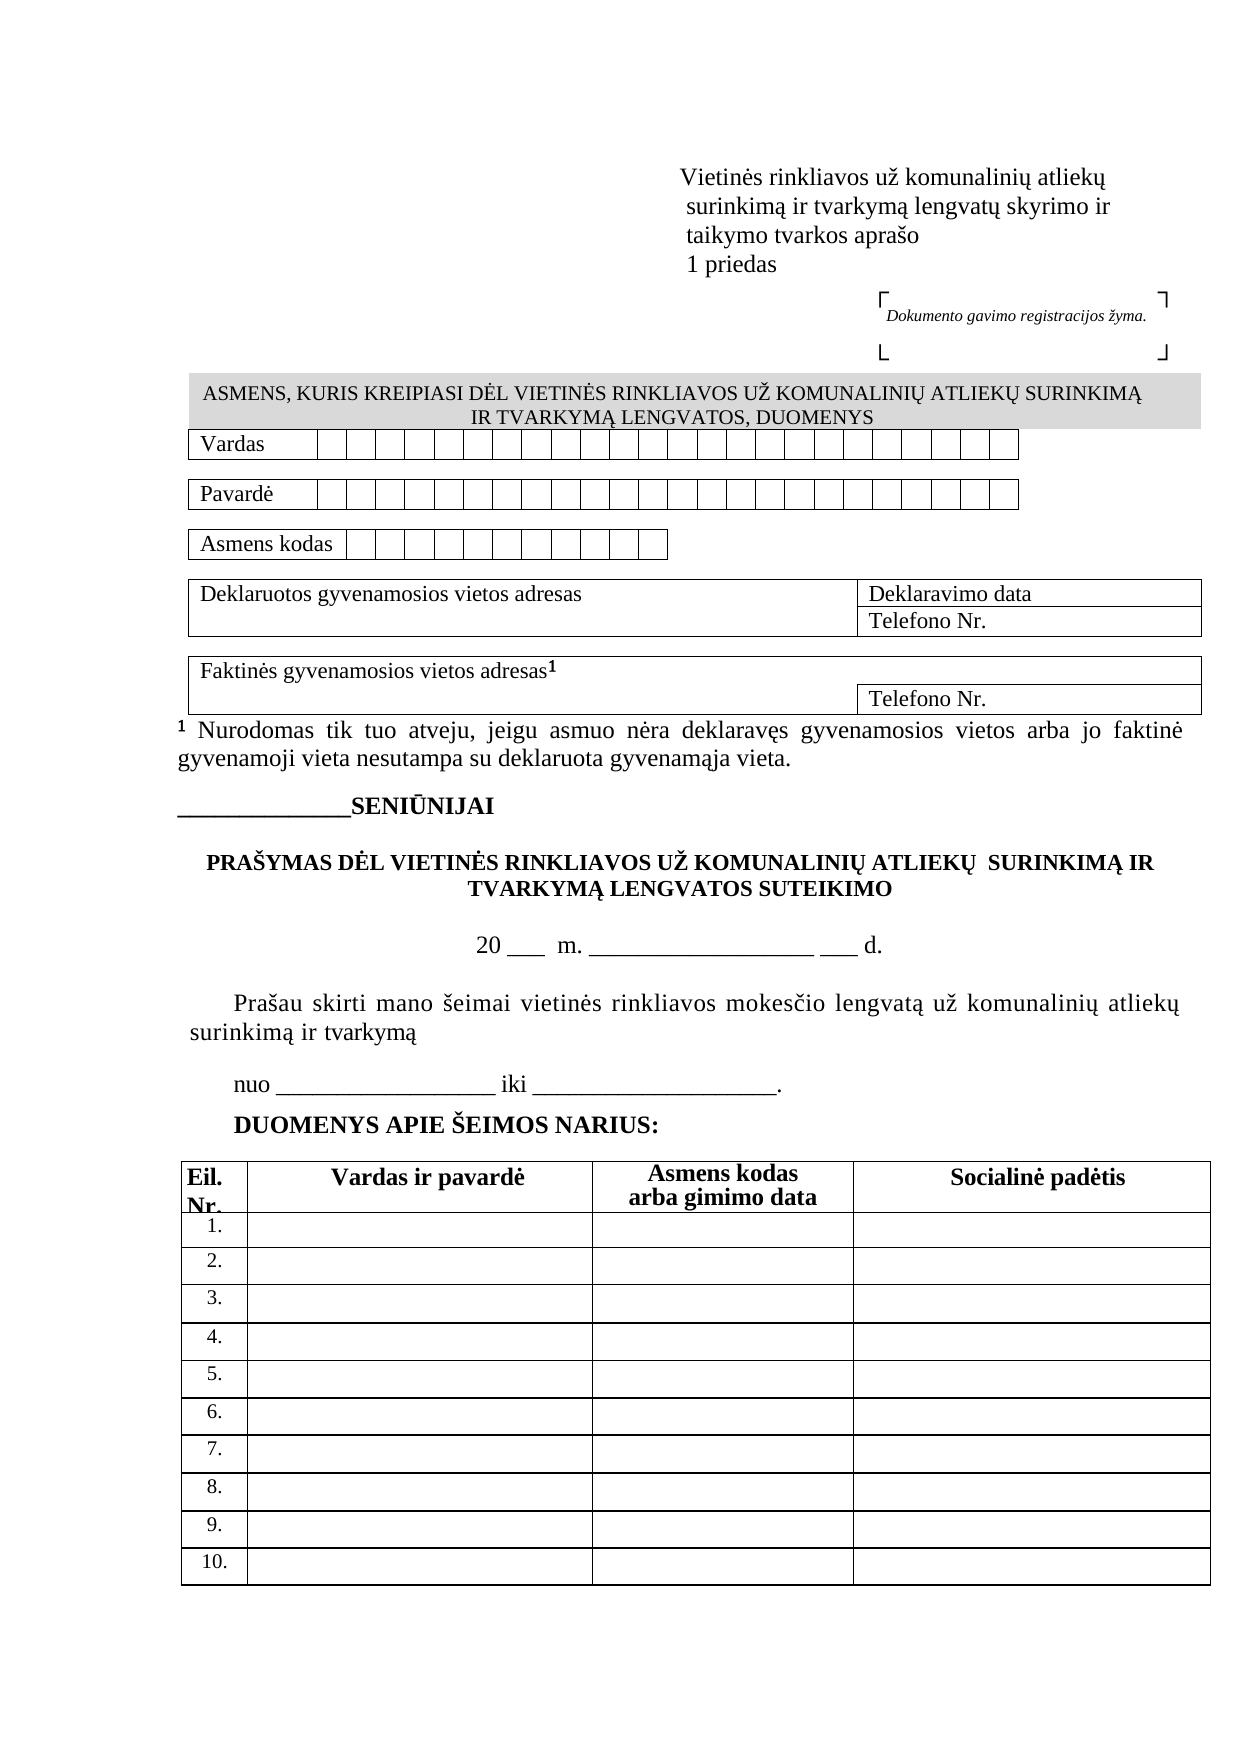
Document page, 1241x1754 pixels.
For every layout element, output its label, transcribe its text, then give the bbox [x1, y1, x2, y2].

table_header [347, 480, 375, 508]
table_header Eil. Nr. [182, 1162, 187, 1212]
text └ ┘ [583, 344, 1184, 373]
text taikymo tvarkos aprašo [686, 220, 1181, 249]
table_header [990, 480, 1018, 508]
table_header [698, 480, 726, 508]
table_header [522, 480, 551, 508]
table_cell [854, 1361, 1210, 1397]
table_cell [593, 1324, 853, 1360]
table_cell [593, 1285, 853, 1322]
table_cell [854, 1474, 1210, 1510]
table_header [785, 480, 814, 508]
table_header Vardas ir pavardė [248, 1162, 592, 1212]
text 1 priedas [686, 249, 1181, 277]
table_cell [854, 1213, 1210, 1247]
table_cell [756, 430, 784, 458]
table_header [552, 530, 580, 558]
table_cell 4. [182, 1324, 247, 1360]
table_cell 7. [182, 1436, 247, 1472]
table_cell [593, 1248, 853, 1284]
table_cell [854, 1512, 1210, 1547]
table_cell [248, 1324, 592, 1360]
table_cell [248, 1474, 592, 1510]
text PRAŠYMAS DĖL VIETINĖS RINKLIAVOS UŽ KOMUNALINIŲ ATLIEKŲ SURINKIMĄ IR TVARKYMĄ LENGVATOS SUTEIKIMO [179, 849, 1181, 902]
table_header [1019, 479, 1190, 508]
table_cell [854, 1324, 1210, 1360]
text Duomenys apie ŠEIMOS NARIUS: [177, 1110, 1181, 1139]
table_header [435, 480, 463, 508]
text Vietinės rinkliavos už komunalinių atliekų [679, 162, 1181, 191]
table_cell [639, 430, 667, 458]
table_cell [248, 1399, 592, 1434]
text surinkimą ir tvarkymą lengvatų skyrimo ir [686, 191, 1181, 220]
table_cell [873, 430, 901, 458]
table_cell [961, 430, 989, 458]
table_cell [668, 430, 697, 458]
table_cell 2. [182, 1248, 247, 1284]
table_cell [593, 1436, 853, 1472]
table_header [376, 530, 404, 558]
table_cell [405, 430, 434, 458]
table_cell [727, 430, 755, 458]
table_cell 1. [182, 1213, 247, 1247]
table_header Eil. Nr. [243, 1162, 247, 1212]
table_cell [318, 430, 346, 458]
table_cell [248, 1285, 592, 1322]
table_header [581, 530, 609, 558]
table_header [610, 530, 638, 558]
table_cell [464, 430, 492, 458]
table_cell [1019, 429, 1201, 458]
table_cell 10. [182, 1549, 247, 1584]
table_cell [854, 1399, 1210, 1434]
table_cell 8. [182, 1474, 247, 1510]
table_header Deklaravimo data [858, 580, 1201, 606]
table_cell [815, 430, 843, 458]
table_cell [248, 1512, 592, 1547]
table_cell [581, 430, 609, 458]
table_header [464, 530, 492, 558]
table_cell 5. [182, 1361, 247, 1397]
table_header [932, 480, 960, 508]
table_cell [593, 1549, 853, 1584]
table_cell [854, 1549, 1210, 1584]
table_cell Telefono Nr. [858, 607, 1201, 636]
table_cell 6. [182, 1399, 247, 1434]
table_cell Vardas [189, 430, 317, 458]
text ┌ ┐ [623, 277, 1181, 306]
table_header [581, 480, 609, 508]
table_header Asmens kodas [189, 530, 346, 558]
table_header [961, 480, 989, 508]
table_header [844, 480, 872, 508]
table_cell [902, 430, 931, 458]
table_cell [522, 430, 551, 458]
table_header Deklaruotos gyvenamosios vietos adresas [189, 580, 857, 606]
table_cell [493, 430, 521, 458]
table_header [493, 530, 521, 558]
table_cell [189, 606, 857, 636]
text ______________SENIŪNIJAI [177, 791, 1181, 820]
table_header [405, 530, 434, 558]
table_cell [248, 1248, 592, 1284]
table_cell [610, 430, 638, 458]
table_header [756, 480, 784, 508]
table_cell [854, 1248, 1210, 1284]
text Prašau skirti mano šeimai vietinės rinkliavos mokesčio lengvatą už komunalinių atliekų surinkimą ir tvarkymą [189, 988, 1181, 1045]
table_cell [844, 430, 872, 458]
table_cell [248, 1361, 592, 1397]
table_header [318, 480, 346, 508]
table_header Asmens kodas arba gimimo data [593, 1162, 853, 1212]
table_header [493, 480, 521, 508]
table_header [464, 480, 492, 508]
table_cell [698, 430, 726, 458]
table_cell 3. [182, 1285, 247, 1322]
table_cell [376, 430, 404, 458]
table_header ASMENS, KURIS KREIPIASI DĖL VIETINĖS RINKLIAVOS UŽ KOMUNALINIŲ ATLIEKŲ SURINKIMĄ IR TVARKYMĄ LENGVATOS, DUOMENYS [189, 373, 1201, 429]
table_cell [854, 1436, 1210, 1472]
table_header [610, 480, 638, 508]
table_header [347, 530, 375, 558]
table_cell [593, 1512, 853, 1547]
table_header Faktinės gyvenamosios vietos adresas [189, 657, 1201, 684]
table_cell [189, 684, 857, 714]
table_header [873, 480, 901, 508]
table_cell [248, 1436, 592, 1472]
text Dokumento gavimo registracijos žyma. [583, 306, 1184, 325]
table_cell 9. [182, 1512, 247, 1547]
table_cell [248, 1213, 592, 1247]
table_header [376, 480, 404, 508]
table_cell [248, 1549, 592, 1584]
table_cell [593, 1361, 853, 1397]
table_header [405, 480, 434, 508]
table_cell [593, 1474, 853, 1510]
table_header [902, 480, 931, 508]
table_header [639, 530, 667, 558]
table_header [522, 530, 551, 558]
table_header [815, 480, 843, 508]
table_header [435, 530, 463, 558]
table_cell [552, 430, 580, 458]
table_cell [593, 1399, 853, 1434]
table_header [668, 529, 1190, 558]
text  Nurodomas tik tuo atveju, jeigu asmuo nėra deklaravęs gyvenamosios vietos arba jo faktinė gyvenamoji vieta nesutampa su deklaruota gyvenamąja vieta. [177, 715, 1184, 772]
table_cell [854, 1285, 1210, 1322]
text nuo __________________ iki ____________________. [189, 1069, 1181, 1098]
table_cell [593, 1213, 853, 1247]
table_header [727, 480, 755, 508]
table_cell Telefono Nr. [858, 685, 1201, 714]
table_cell [435, 430, 463, 458]
table_cell [990, 430, 1018, 458]
table_header Socialinė padėtis [854, 1162, 1210, 1212]
table_header Pavardė [189, 480, 317, 508]
table_header [668, 480, 697, 508]
text 20 ___ m. __________________ ___ d. [177, 930, 1181, 959]
table_header [552, 480, 580, 508]
table_cell [932, 430, 960, 458]
table_cell [785, 430, 814, 458]
table_header [639, 480, 667, 508]
table_cell [347, 430, 375, 458]
